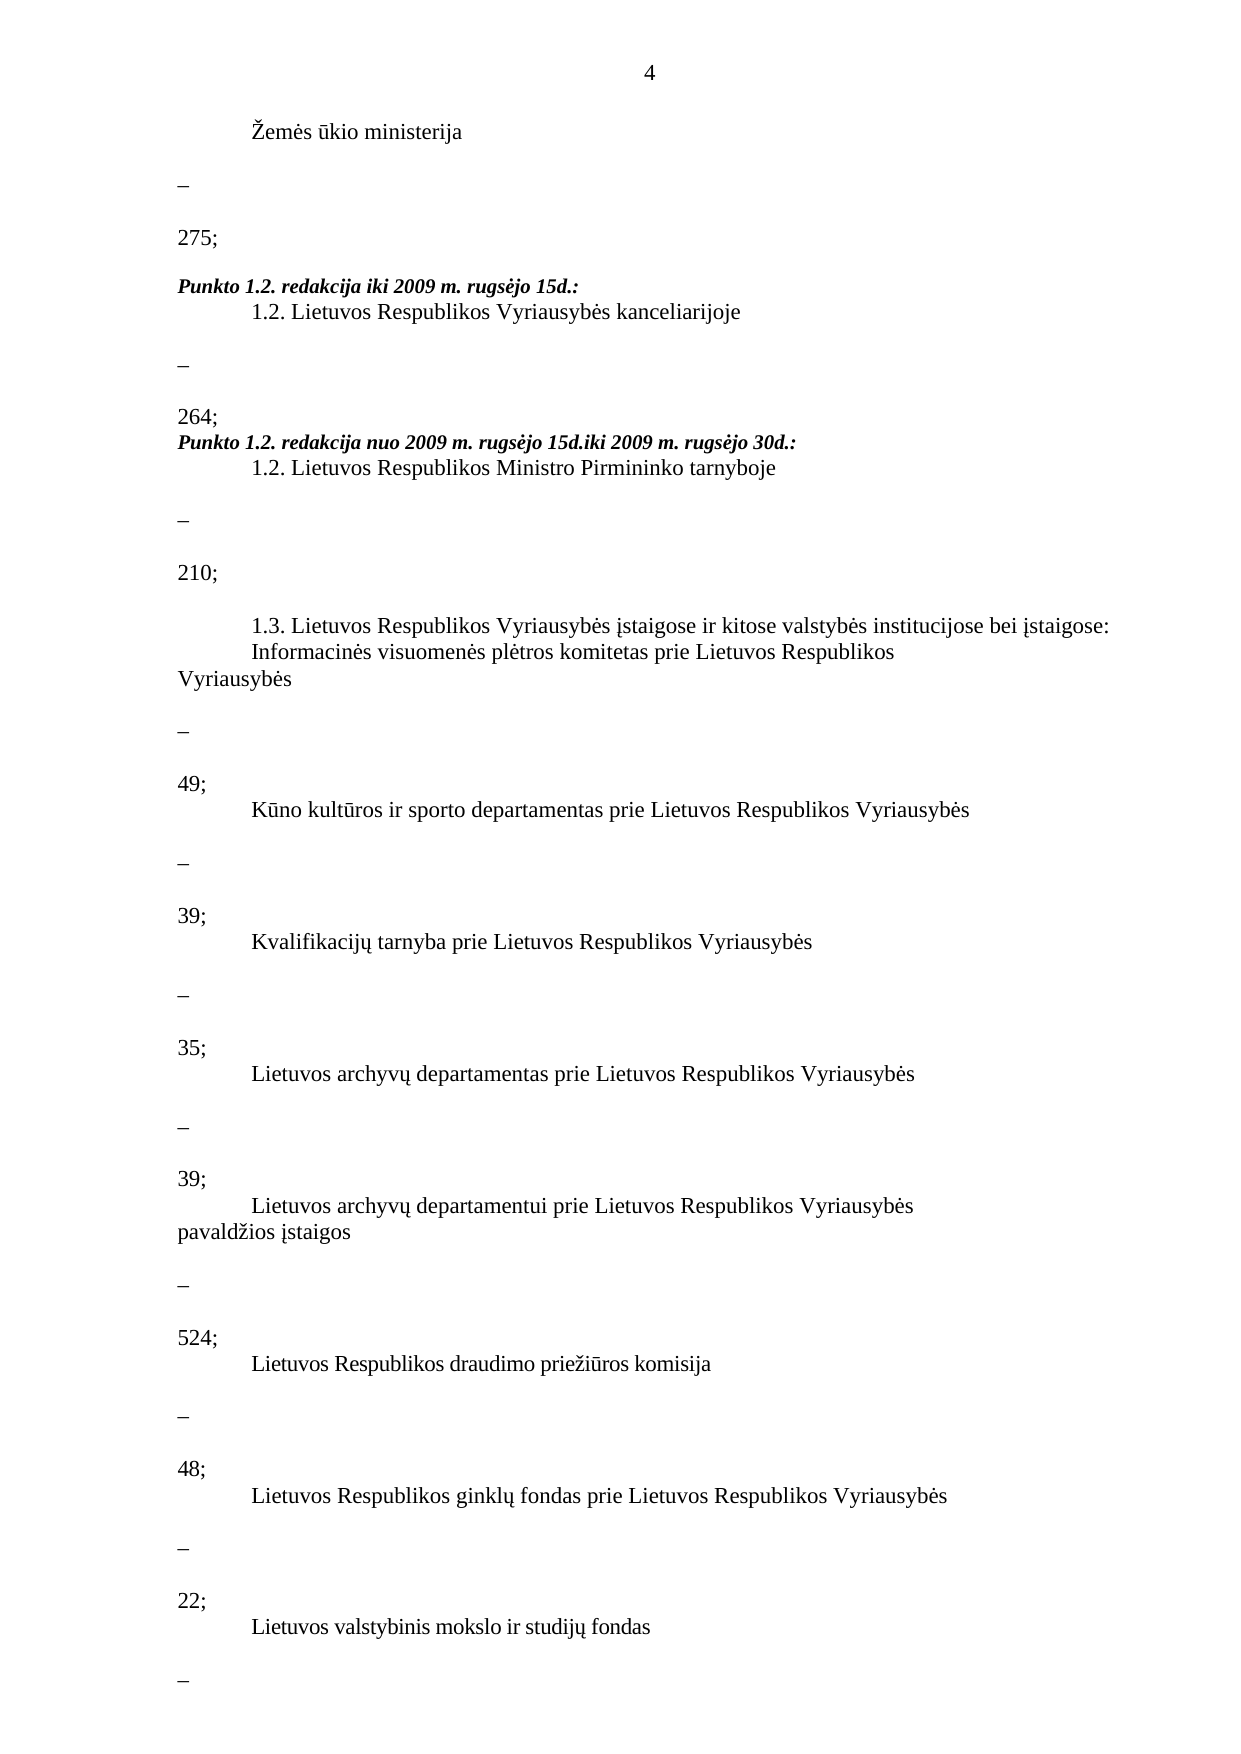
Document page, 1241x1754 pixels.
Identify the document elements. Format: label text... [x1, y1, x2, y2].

text Lietuvos valstybinis mokslo ir studijų fondas – [177, 1613, 974, 1692]
text Lietuvos Respublikos draudimo priežiūros komisija – 48; [177, 1350, 974, 1482]
text Kūno kultūros ir sporto departamentas prie Lietuvos Respublikos Vyriausybės – 39; [177, 796, 974, 928]
text Lietuvos archyvų departamentas prie Lietuvos Respublikos Vyriausybės – 39; [177, 1060, 974, 1192]
text Punkto 1.2. redakcija nuo 2009 m. rugsėjo 15d.iki 2009 m. rugsėjo 30d.: [177, 430, 1122, 454]
text Lietuvos Respublikos ginklų fondas prie Lietuvos Respublikos Vyriausybės – 22; [177, 1482, 974, 1613]
text 1.3. Lietuvos Respublikos Vyriausybės įstaigose ir kitose valstybės institucijose bei įstaigose: [177, 612, 1122, 638]
text Kvalifikacijų tarnyba prie Lietuvos Respublikos Vyriausybės – 35; [177, 928, 974, 1060]
text Žemės ūkio ministerija – 275; [177, 118, 974, 250]
text Lietuvos archyvų departamentui prie Lietuvos Respublikos Vyriausybės pavaldžios įstaigos – 524; [177, 1192, 974, 1350]
text 1.2. Lietuvos Respublikos Ministro Pirmininko tarnyboje – 210; [177, 454, 974, 586]
text 1.2. Lietuvos Respublikos Vyriausybės kanceliarijoje – 264; [177, 298, 974, 430]
text Punkto 1.2. redakcija iki 2009 m. rugsėjo 15d.: [177, 274, 1122, 298]
text Informacinės visuomenės plėtros komitetas prie Lietuvos Respublikos Vyriausybės – 49; [177, 638, 974, 796]
